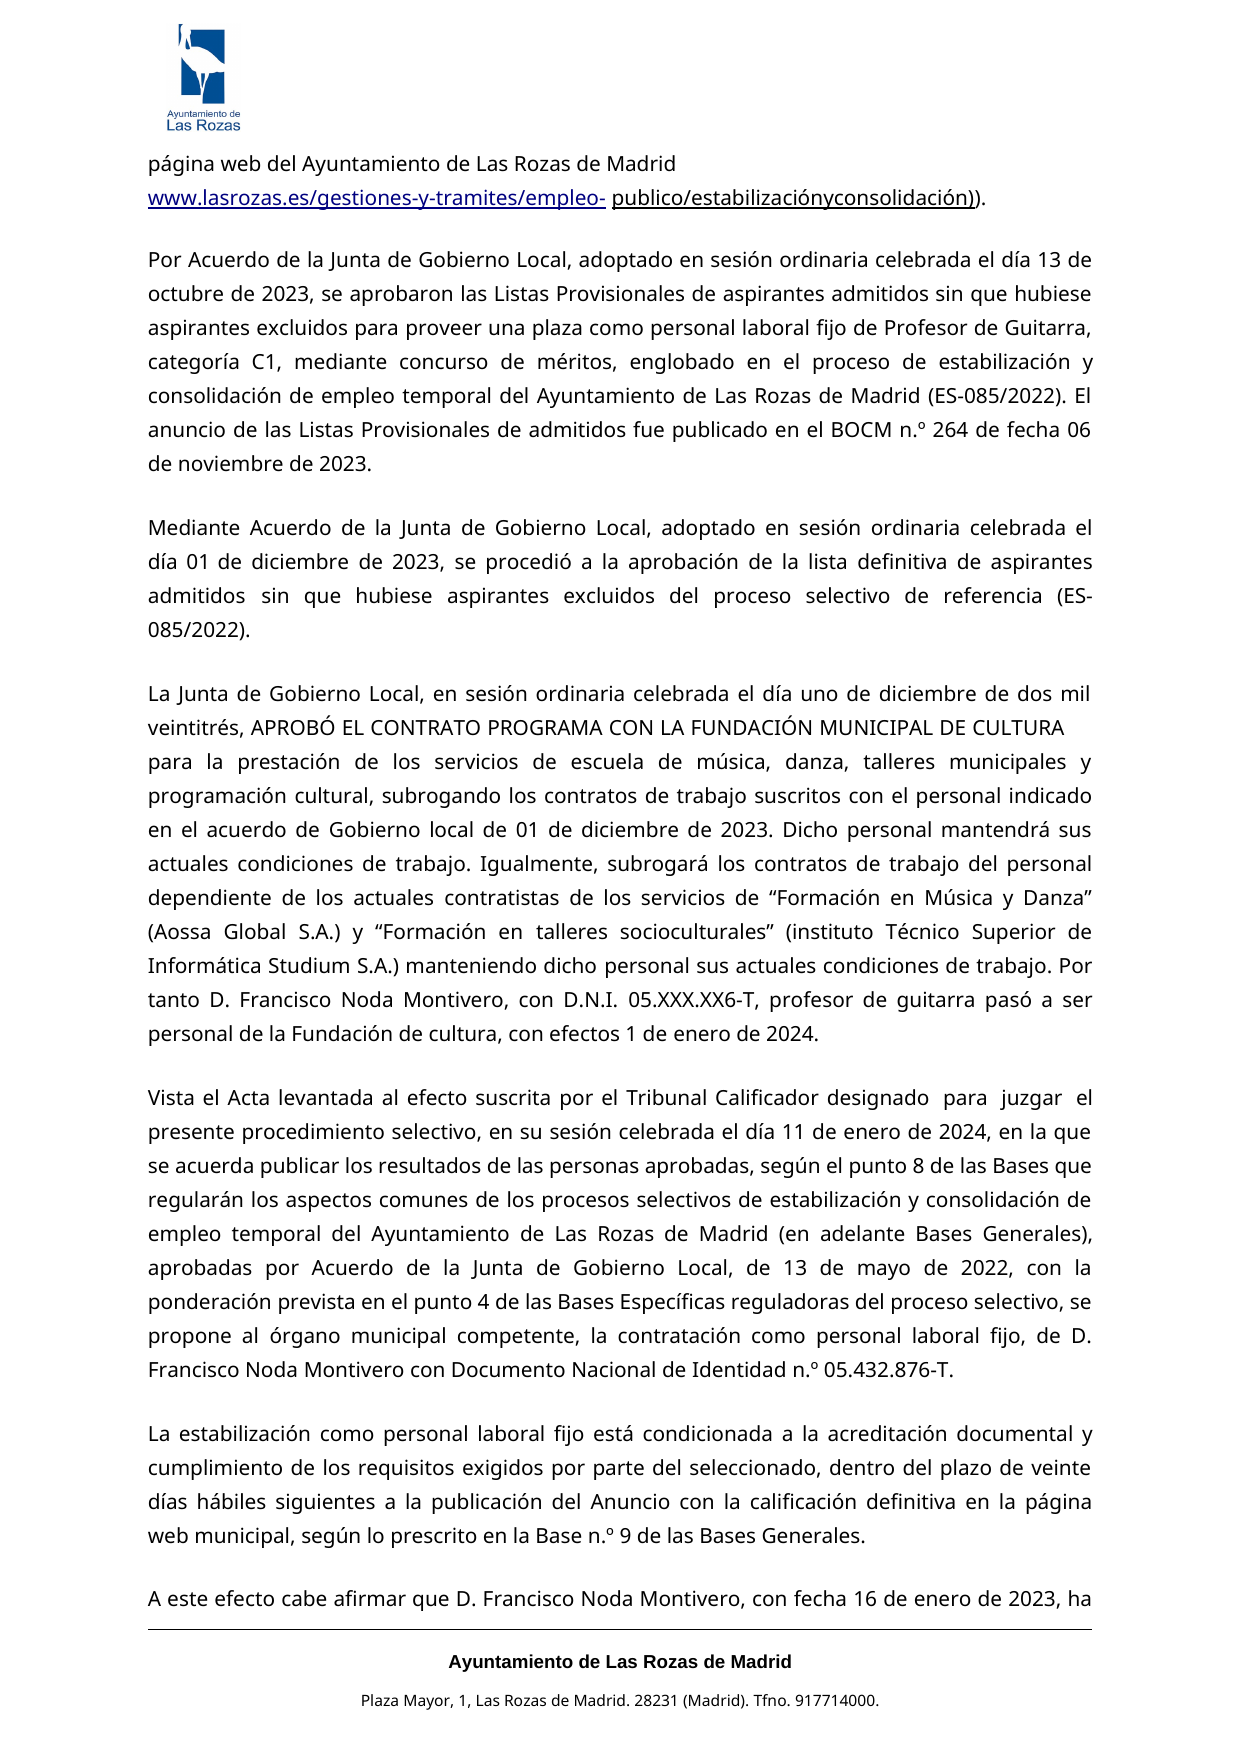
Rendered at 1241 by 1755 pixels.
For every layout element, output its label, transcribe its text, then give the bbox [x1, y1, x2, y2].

text Por Acuerdo de la Junta de Gobierno Local, adoptado en sesión ordinaria celebrada el día 13 de octubre de 2023, se aprobaron las Listas Provisionales de aspirantes admitidos sin que hubiese aspirantes excluidos para proveer una plaza como personal laboral fijo de Profesor de Guitarra, categoría C1, mediante concurso de méritos, englobado en el proceso de estabilización y consolidación de empleo temporal del Ayuntamiento de Las Rozas de Madrid (ES-085/2022). El anuncio de las Listas Provisionales de admitidos fue publicado en el BOCM n.º 264 de fecha 06 de noviembre de 2023. [148, 245, 1093, 478]
text A este efecto cabe afirmar que D. Francisco Noda Montivero, con fecha 16 de enero de 2023, ha [148, 1584, 1093, 1613]
text Vista el Acta levantada al efecto suscrita por el Tribunal Calificador designado para juzgar el presente procedimiento selectivo, en su sesión celebrada el día 11 de enero de 2024, en la que se acuerda publicar los resultados de las personas aprobadas, según el punto 8 de las Bases que regularán los aspectos comunes de los procesos selectivos de estabilización y consolidación de empleo temporal del Ayuntamiento de Las Rozas de Madrid (en adelante Bases Generales), aprobadas por Acuerdo de la Junta de Gobierno Local, de 13 de mayo de 2022, con la ponderación prevista en el punto 4 de las Bases Específicas reguladoras del proceso selectivo, se propone al órgano municipal competente, la contratación como personal laboral fijo, de D. Francisco Noda Montivero con Documento Nacional de Identidad n.º 05.432.876-T. [148, 1083, 1093, 1384]
text La Junta de Gobierno Local, en sesión ordinaria celebrada el día uno de diciembre de dos mil veintitrés, APROBÓ EL CONTRATO PROGRAMA CON LA FUNDACIÓN MUNICIPAL DE CULTURA [148, 679, 1093, 741]
text página web del Ayuntamiento de Las Rozas de Madrid www.lasrozas.es/gestiones-y-tramites/empleo- publico/estabilizaciónyconsolidación)). [148, 149, 1105, 212]
text Mediante Acuerdo de la Junta de Gobierno Local, adoptado en sesión ordinaria celebrada el día 01 de diciembre de 2023, se procedió a la aprobación de la lista definitiva de aspirantes admitidos sin que hubiese aspirantes excluidos del proceso selectivo de referencia (ES-085/2022). [148, 513, 1093, 644]
text para la prestación de los servicios de escuela de música, danza, talleres municipales y programación cultural, subrogando los contratos de trabajo suscritos con el personal indicado en el acuerdo de Gobierno local de 01 de diciembre de 2023. Dicho personal mantendrá sus actuales condiciones de trabajo. Igualmente, subrogará los contratos de trabajo del personal dependiente de los actuales contratistas de los servicios de “Formación en Música y Danza” (Aossa Global S.A.) y “Formación en talleres socioculturales” (instituto Técnico Superior de Informática Studium S.A.) manteniendo dicho personal sus actuales condiciones de trabajo. Por tanto D. Francisco Noda Montivero, con D.N.I. 05.XXX.XX6-T, profesor de guitarra pasó a ser personal de la Fundación de cultura, con efectos 1 de enero de 2024. [148, 747, 1093, 1048]
text La estabilización como personal laboral fijo está condicionada a la acreditación documental y cumplimiento de los requisitos exigidos por parte del seleccionado, dentro del plazo de veinte días hábiles siguientes a la publicación del Anuncio con la calificación definitiva en la página web municipal, según lo prescrito en la Base n.º 9 de las Bases Generales. [148, 1419, 1093, 1549]
